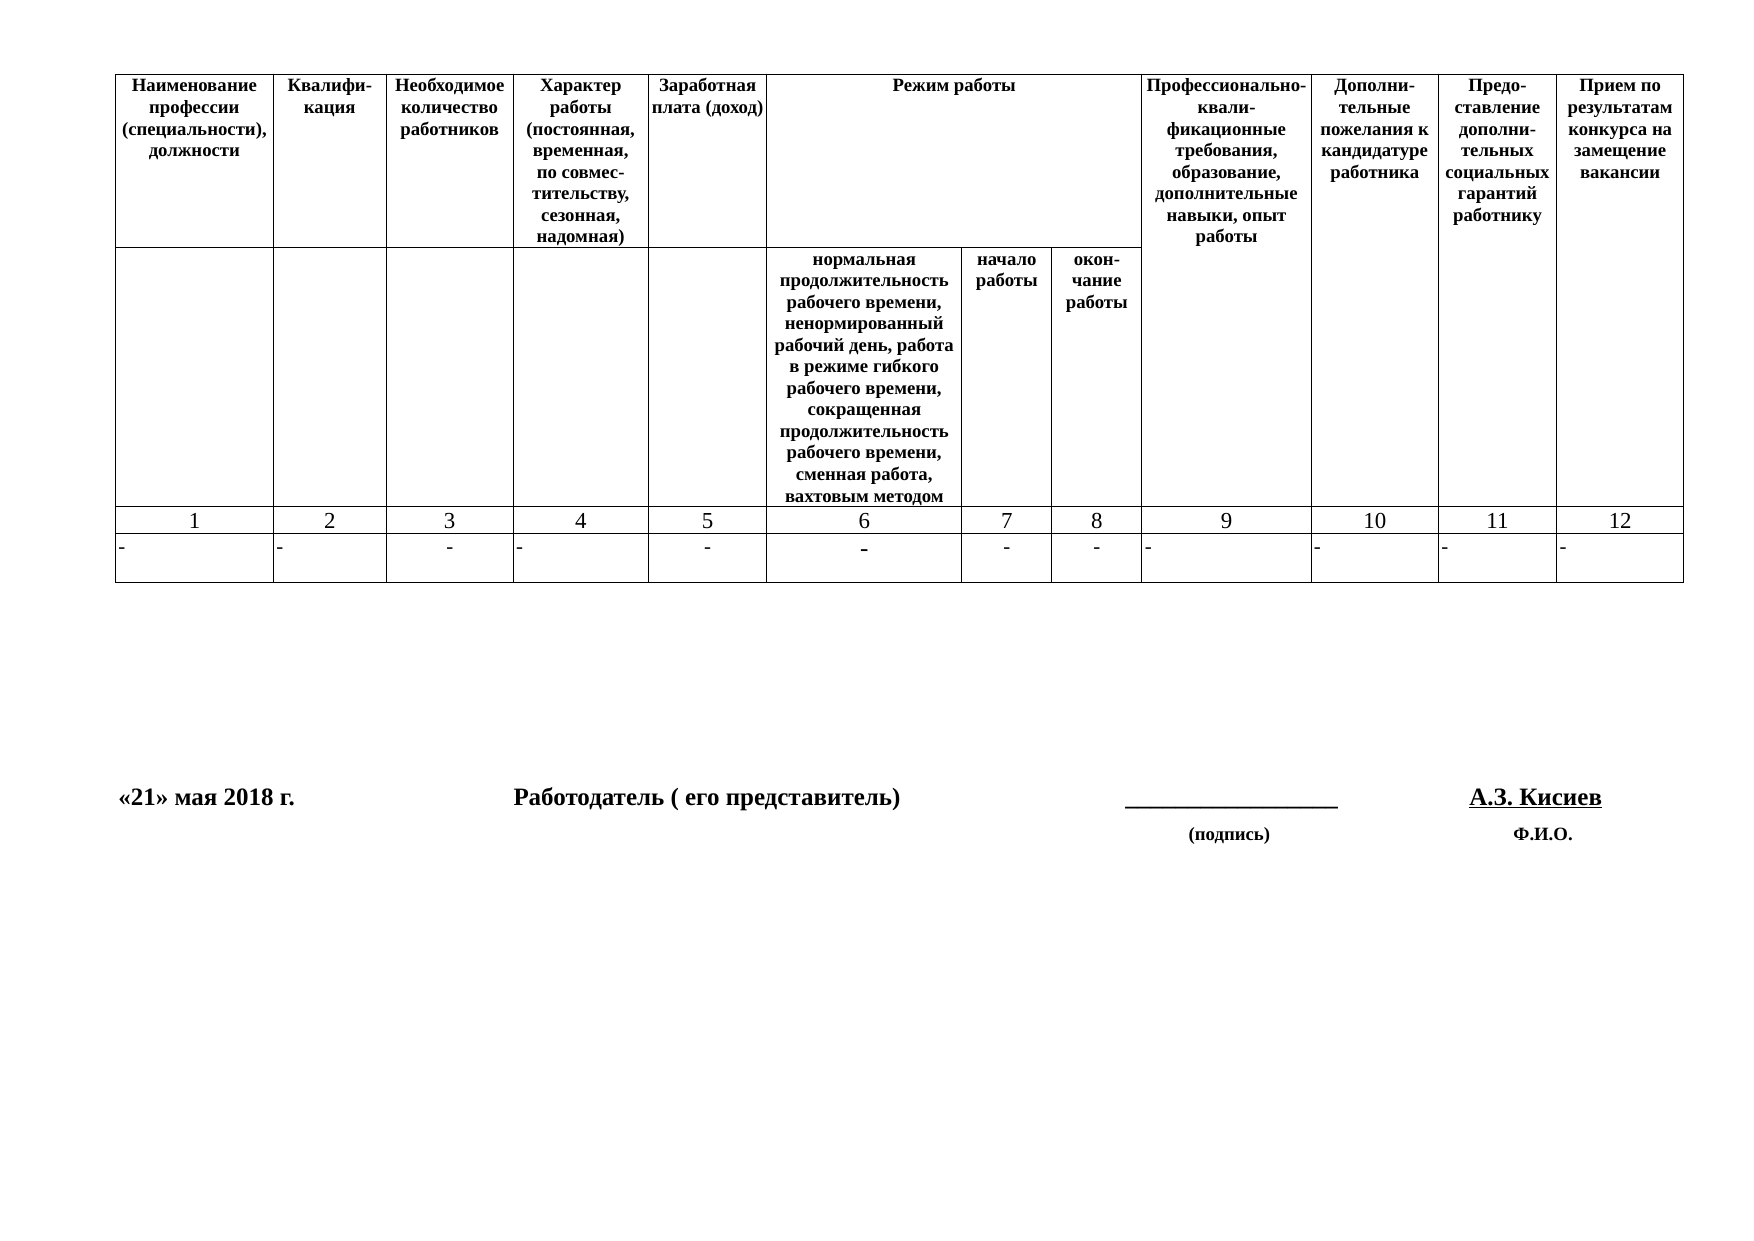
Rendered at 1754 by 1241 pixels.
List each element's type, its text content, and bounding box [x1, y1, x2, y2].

table_header Заработ­ная плата (доход) [649, 75, 766, 247]
table_cell - [1439, 534, 1556, 582]
table_header Квалифи­кация [274, 75, 386, 247]
table_cell - [962, 534, 1051, 582]
table_cell [514, 248, 648, 506]
table_cell 7 [962, 507, 1051, 533]
table_header Предо­ставление дополни­тельных социаль­ных гарантий работнику [1439, 75, 1556, 247]
table_cell 10 [1312, 507, 1438, 533]
table_cell [1439, 247, 1556, 506]
table_cell - [1142, 534, 1311, 582]
table_cell - [274, 534, 386, 582]
table_cell 11 [1439, 507, 1556, 533]
table_cell начало работы [962, 248, 1051, 506]
table_cell 4 [514, 507, 648, 533]
text «21» мая 2018 г. Работодатель ( его представитель) _________________ А.З. Кисиев [118, 782, 1636, 810]
table_cell [387, 248, 513, 506]
table_cell - [767, 534, 961, 582]
table_cell - [649, 534, 766, 582]
table_cell [1142, 247, 1311, 506]
table_cell - [387, 534, 513, 582]
table_cell 1 [116, 507, 273, 533]
table_header Профессио­нально-квали­фикационные требования, образование, дополни­тельные навыки, опыт работы [1142, 75, 1311, 247]
table_cell - [116, 534, 273, 582]
table_cell 12 [1557, 507, 1683, 533]
table_cell - [1312, 534, 1438, 582]
table_cell 2 [274, 507, 386, 533]
table_cell [1312, 247, 1438, 506]
table_header Дополни­тельные пожелания к кандидатуре работника [1312, 75, 1438, 247]
table_cell - [514, 534, 648, 582]
table_header Характер работы (постоян­ная, временная, по совмес­тительству, сезонная, надомная) [514, 75, 648, 247]
table_cell [274, 248, 386, 506]
table_header Наименова­ние профессии (специаль­ности), должности [116, 75, 273, 247]
text (подпись) Ф.И.О. [1137, 823, 1636, 844]
table_cell [1557, 247, 1683, 506]
table_cell 6 [767, 507, 961, 533]
table_header Режим работы [767, 75, 1141, 247]
table_cell [649, 248, 766, 506]
table_cell 8 [1052, 507, 1141, 533]
table_header Необхо­димое количество работников [387, 75, 513, 247]
table_cell [116, 248, 273, 506]
table_header Прием по результа­там конкурса на замещение вакансии [1557, 75, 1683, 247]
table_cell 3 [387, 507, 513, 533]
table_cell нормальная продолжительность рабочего времени, ненормированный рабочий день, работа в режиме гибкого рабочего времени, сокращен­ная продолжитель­ность рабочего времени, сменная работа, вахтовым методом [767, 248, 961, 506]
table_cell - [1557, 534, 1683, 582]
table_cell - [1052, 534, 1141, 582]
table_cell 5 [649, 507, 766, 533]
table_cell окон­чание работы [1052, 248, 1141, 506]
table_cell 9 [1142, 507, 1311, 533]
